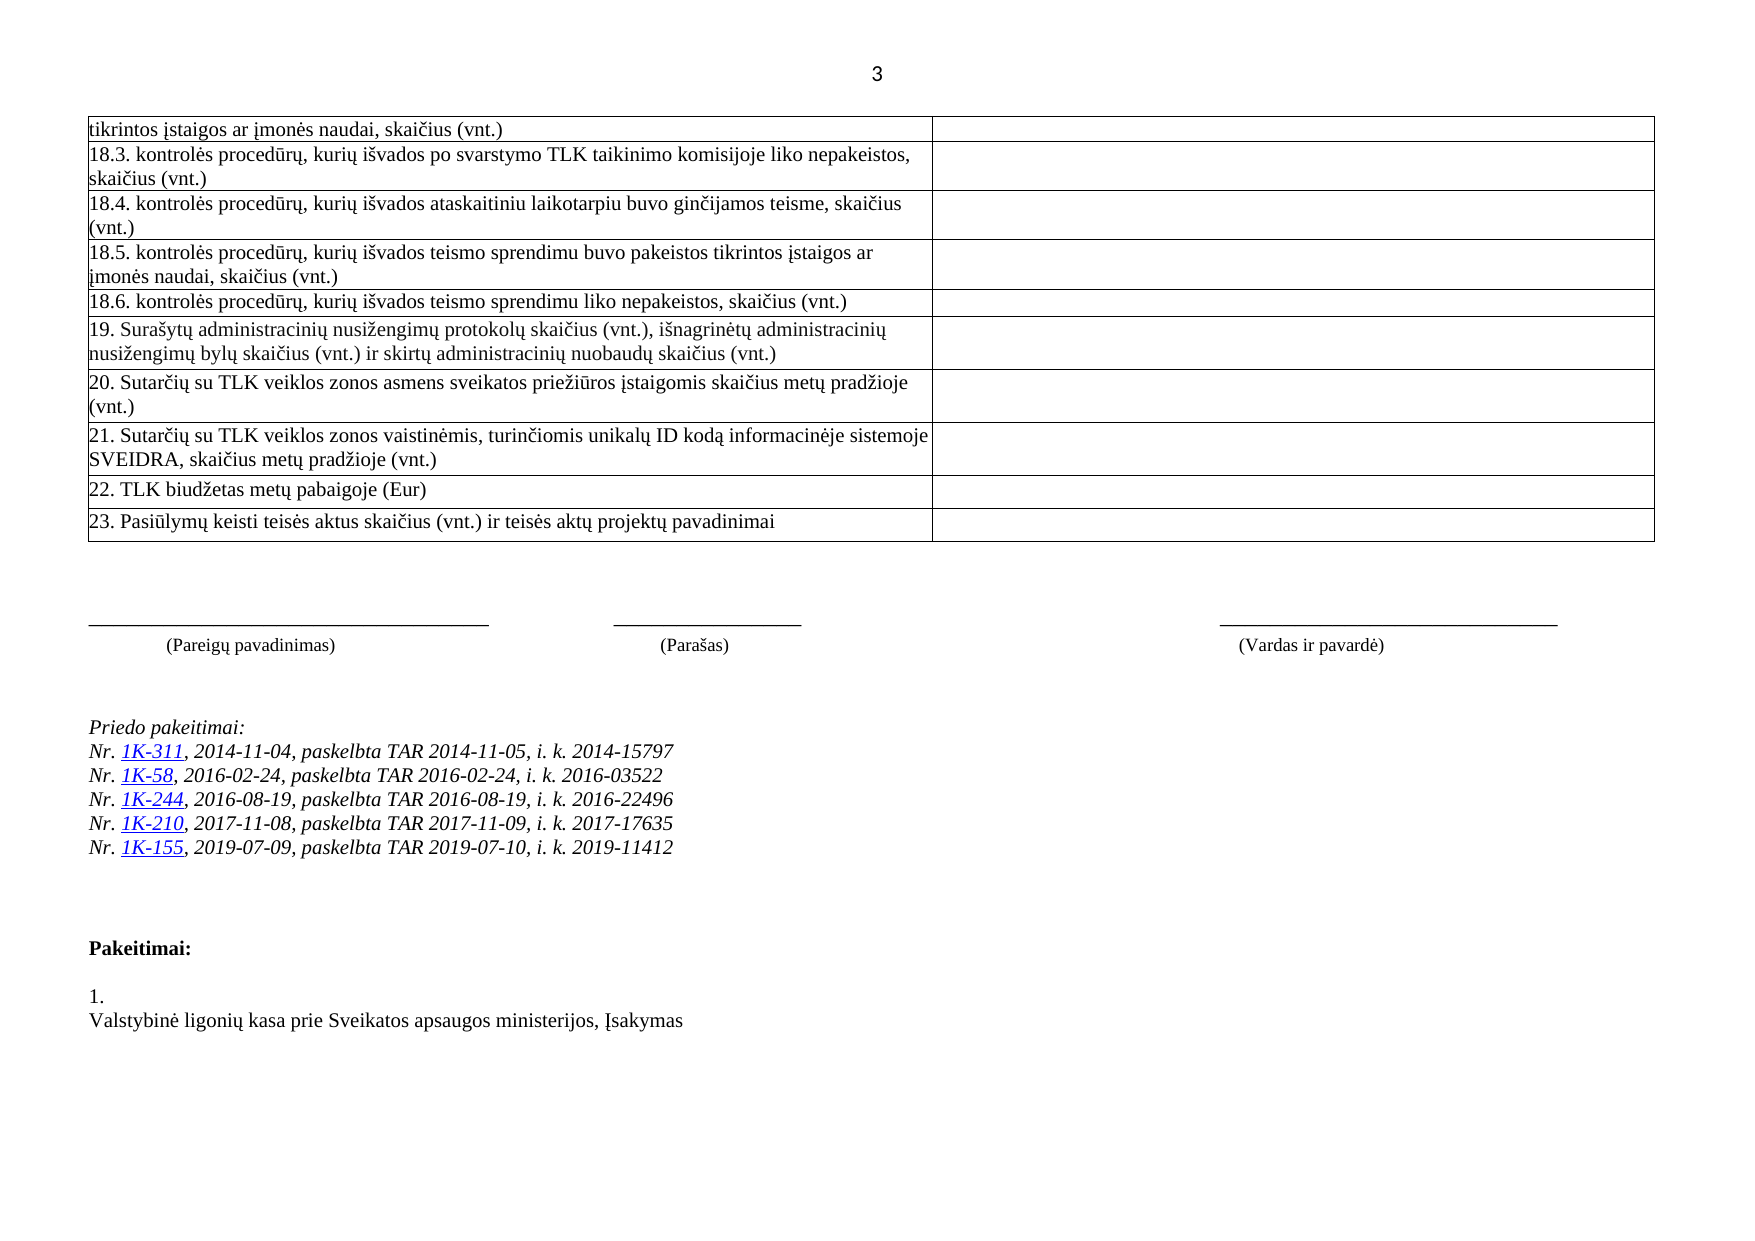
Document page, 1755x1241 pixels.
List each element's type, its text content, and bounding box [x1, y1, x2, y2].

table_cell [933, 290, 1654, 316]
table_cell 18.3. kontrolės procedūrų, kurių išvados po svarstymo TLK taikinimo komisijoje liko nepakeistos, skaičius (vnt.) [89, 142, 932, 190]
text Nr. 1K-210, 2017-11-08, paskelbta TAR 2017-11-09, i. k. 2017-17635 [89, 811, 1666, 835]
table_cell [933, 240, 1654, 288]
table_cell 23. Pasiūlymų keisti teisės aktus skaičius (vnt.) ir teisės aktų projektų pavadinimai [89, 509, 932, 541]
text ________________________________ _______________ ___________________________ [89, 600, 1666, 628]
table_cell 20. Sutarčių su TLK veiklos zonos asmens sveikatos priežiūros įstaigomis skaičius metų pradžioje (vnt.) [89, 370, 932, 422]
table_cell 18.6. kontrolės procedūrų, kurių išvados teismo sprendimu liko nepakeistos, skaičius (vnt.) [89, 290, 932, 316]
text Nr. 1K-58, 2016-02-24, paskelbta TAR 2016-02-24, i. k. 2016-03522 [89, 763, 1666, 787]
table_cell 18.5. kontrolės procedūrų, kurių išvados teismo sprendimu buvo pakeistos tikrintos įstaigos ar įmonės naudai, skaičius (vnt.) [89, 240, 932, 288]
text (Pareigų pavadinimas) (Parašas) (Vardas ir pavardė) [89, 628, 1666, 657]
table_cell [933, 476, 1654, 508]
text 1. [89, 984, 1666, 1008]
table_cell 19. Surašytų administracinių nusižengimų protokolų skaičius (vnt.), išnagrinėtų administracinių nusižengimų bylų skaičius (vnt.) ir skirtų administracinių nuobaudų skaičius (vnt.) [89, 317, 932, 369]
text Priedo pakeitimai: [89, 715, 1666, 739]
table_cell [933, 317, 1654, 369]
text Nr. 1K-244, 2016-08-19, paskelbta TAR 2016-08-19, i. k. 2016-22496 [89, 787, 1666, 811]
table_cell 22. TLK biudžetas metų pabaigoje (Eur) [89, 476, 932, 508]
text Nr. 1K-155, 2019-07-09, paskelbta TAR 2019-07-10, i. k. 2019-11412 [89, 835, 1666, 859]
text Pakeitimai: [89, 936, 1666, 960]
table_cell [933, 142, 1654, 190]
table_cell 21. Sutarčių su TLK veiklos zonos vaistinėmis, turinčiomis unikalų ID kodą informacinėje sistemoje SVEIDRA, skaičius metų pradžioje (vnt.) [89, 423, 932, 475]
table_cell [933, 509, 1654, 541]
table_cell [933, 423, 1654, 475]
text Valstybinė ligonių kasa prie Sveikatos apsaugos ministerijos, Įsakymas [89, 1008, 1666, 1032]
table_cell [933, 370, 1654, 422]
table_cell [933, 191, 1654, 239]
table_cell [933, 117, 1654, 141]
table_cell tikrintos įstaigos ar įmonės naudai, skaičius (vnt.) [89, 117, 932, 141]
table_cell 18.4. kontrolės procedūrų, kurių išvados ataskaitiniu laikotarpiu buvo ginčijamos teisme, skaičius (vnt.) [89, 191, 932, 239]
text Nr. 1K-311, 2014-11-04, paskelbta TAR 2014-11-05, i. k. 2014-15797 [89, 739, 1666, 763]
